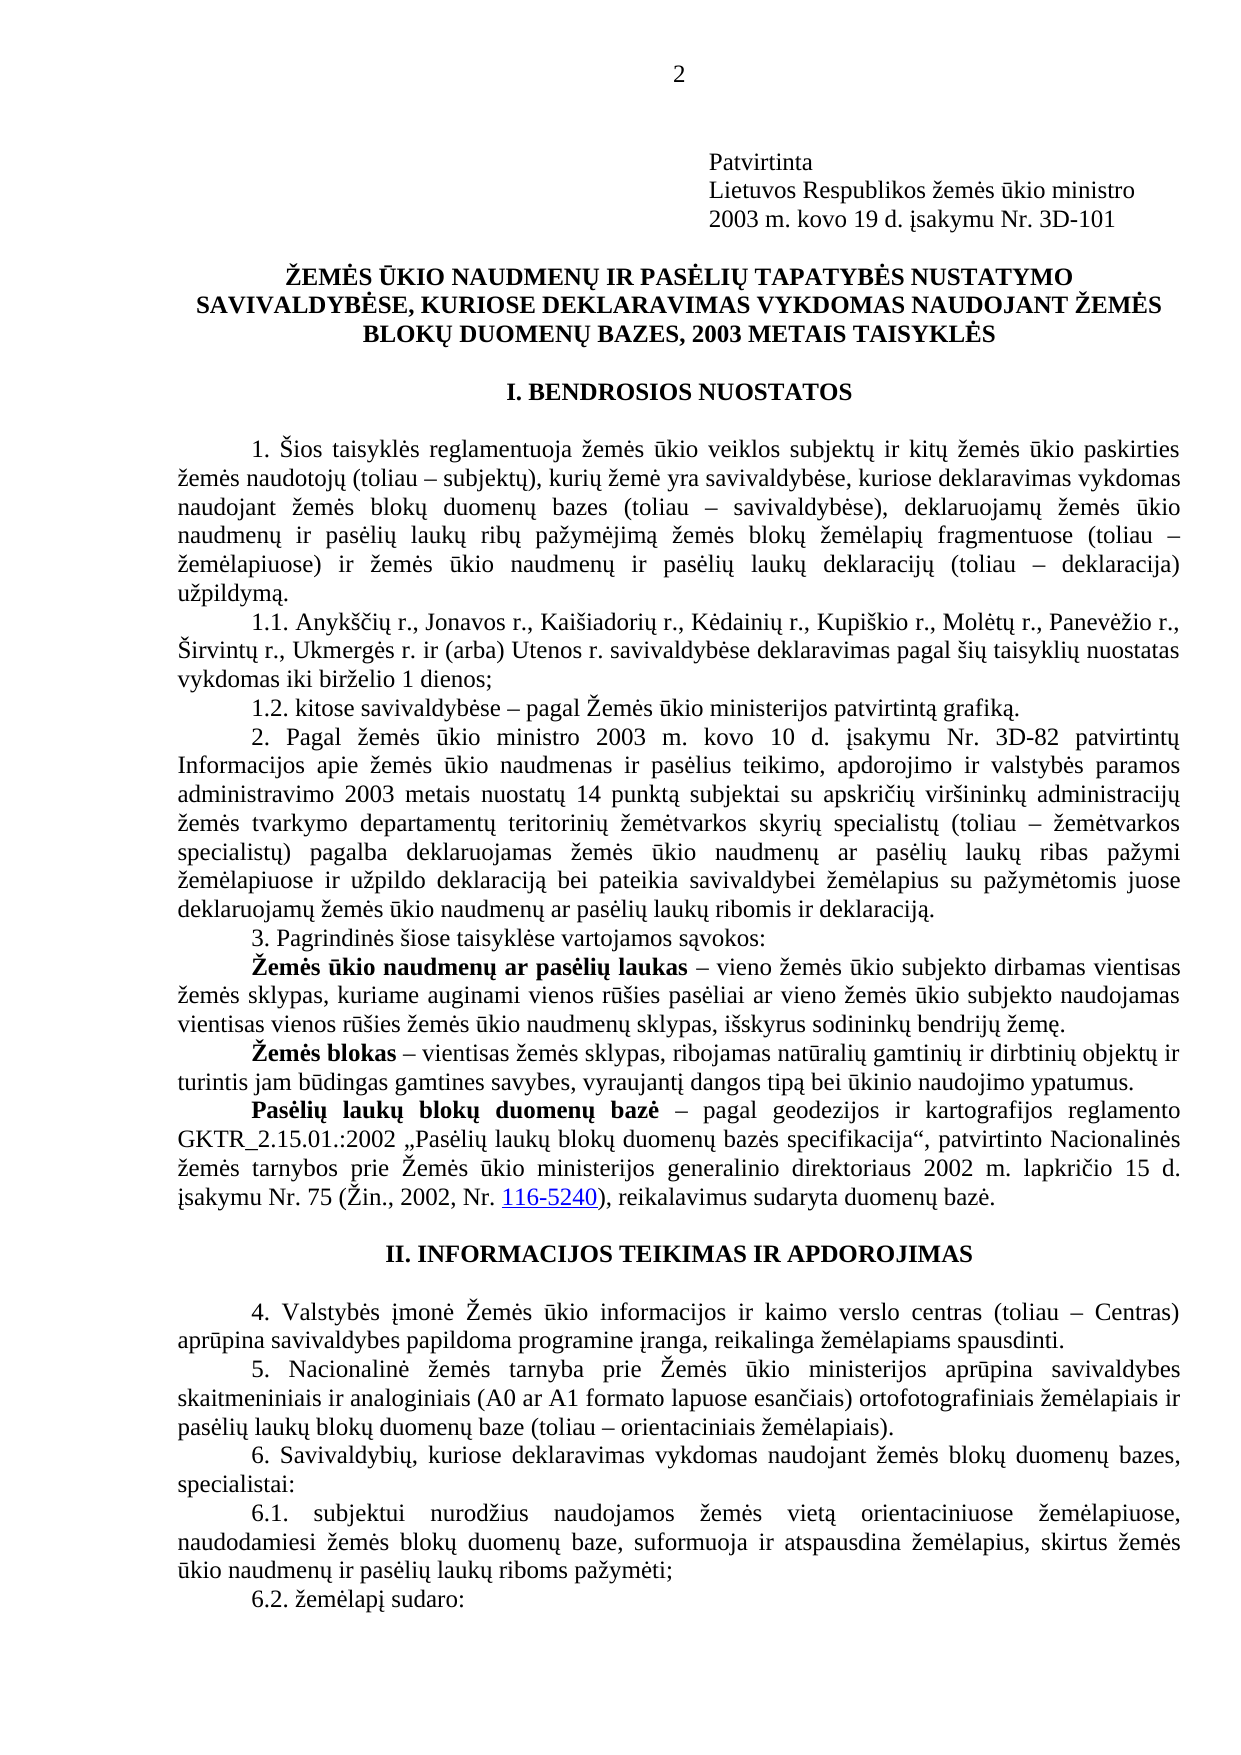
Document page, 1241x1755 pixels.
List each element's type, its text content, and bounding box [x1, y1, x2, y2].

text 6. Savivaldybių, kuriose deklaravimas vykdomas naudojant žemės blokų duomenų bazes, specialistai: [177, 1441, 1181, 1498]
text Pasėlių laukų blokų duomenų bazė – pagal geodezijos ir kartografijos reglamento GKTR_2.15.01.:2002 „Pasėlių laukų blokų duomenų bazės specifikacija“, patvirtinto Nacionalinės žemės tarnybos prie Žemės ūkio ministerijos generalinio direktoriaus 2002 m. lapkričio 15 d. įsakymu Nr. 75 (Žin., 2002, Nr. 116-5240), reikalavimus sudaryta duomenų bazė. [177, 1096, 1181, 1211]
text 4. Valstybės įmonė Žemės ūkio informacijos ir kaimo verslo centras (toliau – Centras) aprūpina savivaldybes papildoma programine įranga, reikalinga žemėlapiams spausdinti. [177, 1297, 1181, 1354]
text Žemės blokas – vientisas žemės sklypas, ribojamas natūralių gamtinių ir dirbtinių objektų ir turintis jam būdingas gamtines savybes, vyraujantį dangos tipą bei ūkinio naudojimo ypatumus. [177, 1038, 1181, 1096]
text 2003 m. kovo 19 d. įsakymu Nr. 3D-101 [177, 204, 1181, 233]
text II. INFORMACIJOS TEIKIMAS IR APDOROJIMAS [177, 1239, 1181, 1268]
text I. BENDROSIOS NUOSTATOS [177, 377, 1181, 406]
text Lietuvos Respublikos žemės ūkio ministro [177, 176, 1181, 204]
text 3. Pagrindinės šiose taisyklėse vartojamos sąvokos: [177, 923, 1181, 952]
text Žemės ūkio naudmenų ar pasėlių laukas – vieno žemės ūkio subjekto dirbamas vientisas žemės sklypas, kuriame auginami vienos rūšies pasėliai ar vieno žemės ūkio subjekto naudojamas vientisas vienos rūšies žemės ūkio naudmenų sklypas, išskyrus sodininkų bendrijų žemę. [177, 952, 1181, 1038]
text 6.2. žemėlapį sudaro: [177, 1584, 1181, 1613]
text Patvirtinta [177, 147, 1181, 176]
text 1.1. Anykščių r., Jonavos r., Kaišiadorių r., Kėdainių r., Kupiškio r., Molėtų r., Panevėžio r., Širvintų r., Ukmergės r. ir (arba) Utenos r. savivaldybėse deklaravimas pagal šių taisyklių nuostatas vykdomas iki birželio 1 dienos; [177, 607, 1181, 693]
text 2. Pagal žemės ūkio ministro 2003 m. kovo 10 d. įsakymu Nr. 3D-82 patvirtintų Informacijos apie žemės ūkio naudmenas ir pasėlius teikimo, apdorojimo ir valstybės paramos administravimo 2003 metais nuostatų 14 punktą subjektai su apskričių viršininkų administracijų žemės tvarkymo departamentų teritorinių žemėtvarkos skyrių specialistų (toliau – žemėtvarkos specialistų) pagalba deklaruojamas žemės ūkio naudmenų ar pasėlių laukų ribas pažymi žemėlapiuose ir užpildo deklaraciją bei pateikia savivaldybei žemėlapius su pažymėtomis juose deklaruojamų žemės ūkio naudmenų ar pasėlių laukų ribomis ir deklaraciją. [177, 722, 1181, 923]
text 5. Nacionalinė žemės tarnyba prie Žemės ūkio ministerijos aprūpina savivaldybes skaitmeniniais ir analoginiais (A0 ar A1 formato lapuose esančiais) ortofotografiniais žemėlapiais ir pasėlių laukų blokų duomenų baze (toliau – orientaciniais žemėlapiais). [177, 1354, 1181, 1441]
text 1.2. kitose savivaldybėse – pagal Žemės ūkio ministerijos patvirtintą grafiką. [177, 693, 1181, 722]
text 1. Šios taisyklės reglamentuoja žemės ūkio veiklos subjektų ir kitų žemės ūkio paskirties žemės naudotojų (toliau – subjektų), kurių žemė yra savivaldybėse, kuriose deklaravimas vykdomas naudojant žemės blokų duomenų bazes (toliau – savivaldybėse), deklaruojamų žemės ūkio naudmenų ir pasėlių laukų ribų pažymėjimą žemės blokų žemėlapių fragmentuose (toliau – žemėlapiuose) ir žemės ūkio naudmenų ir pasėlių laukų deklaracijų (toliau – deklaracija) užpildymą. [177, 434, 1181, 607]
text Žemės ūkio naudmenų ir pasėlių tapatybės nustatymo savivaldybėse, kuriose deklaravimas vykdomas naudojant žemės blokų duomenų bazes, 2003 metais taisyklės [177, 262, 1181, 348]
text 6.1. subjektui nurodžius naudojamos žemės vietą orientaciniuose žemėlapiuose, naudodamiesi žemės blokų duomenų baze, suformuoja ir atspausdina žemėlapius, skirtus žemės ūkio naudmenų ir pasėlių laukų riboms pažymėti; [177, 1498, 1181, 1584]
